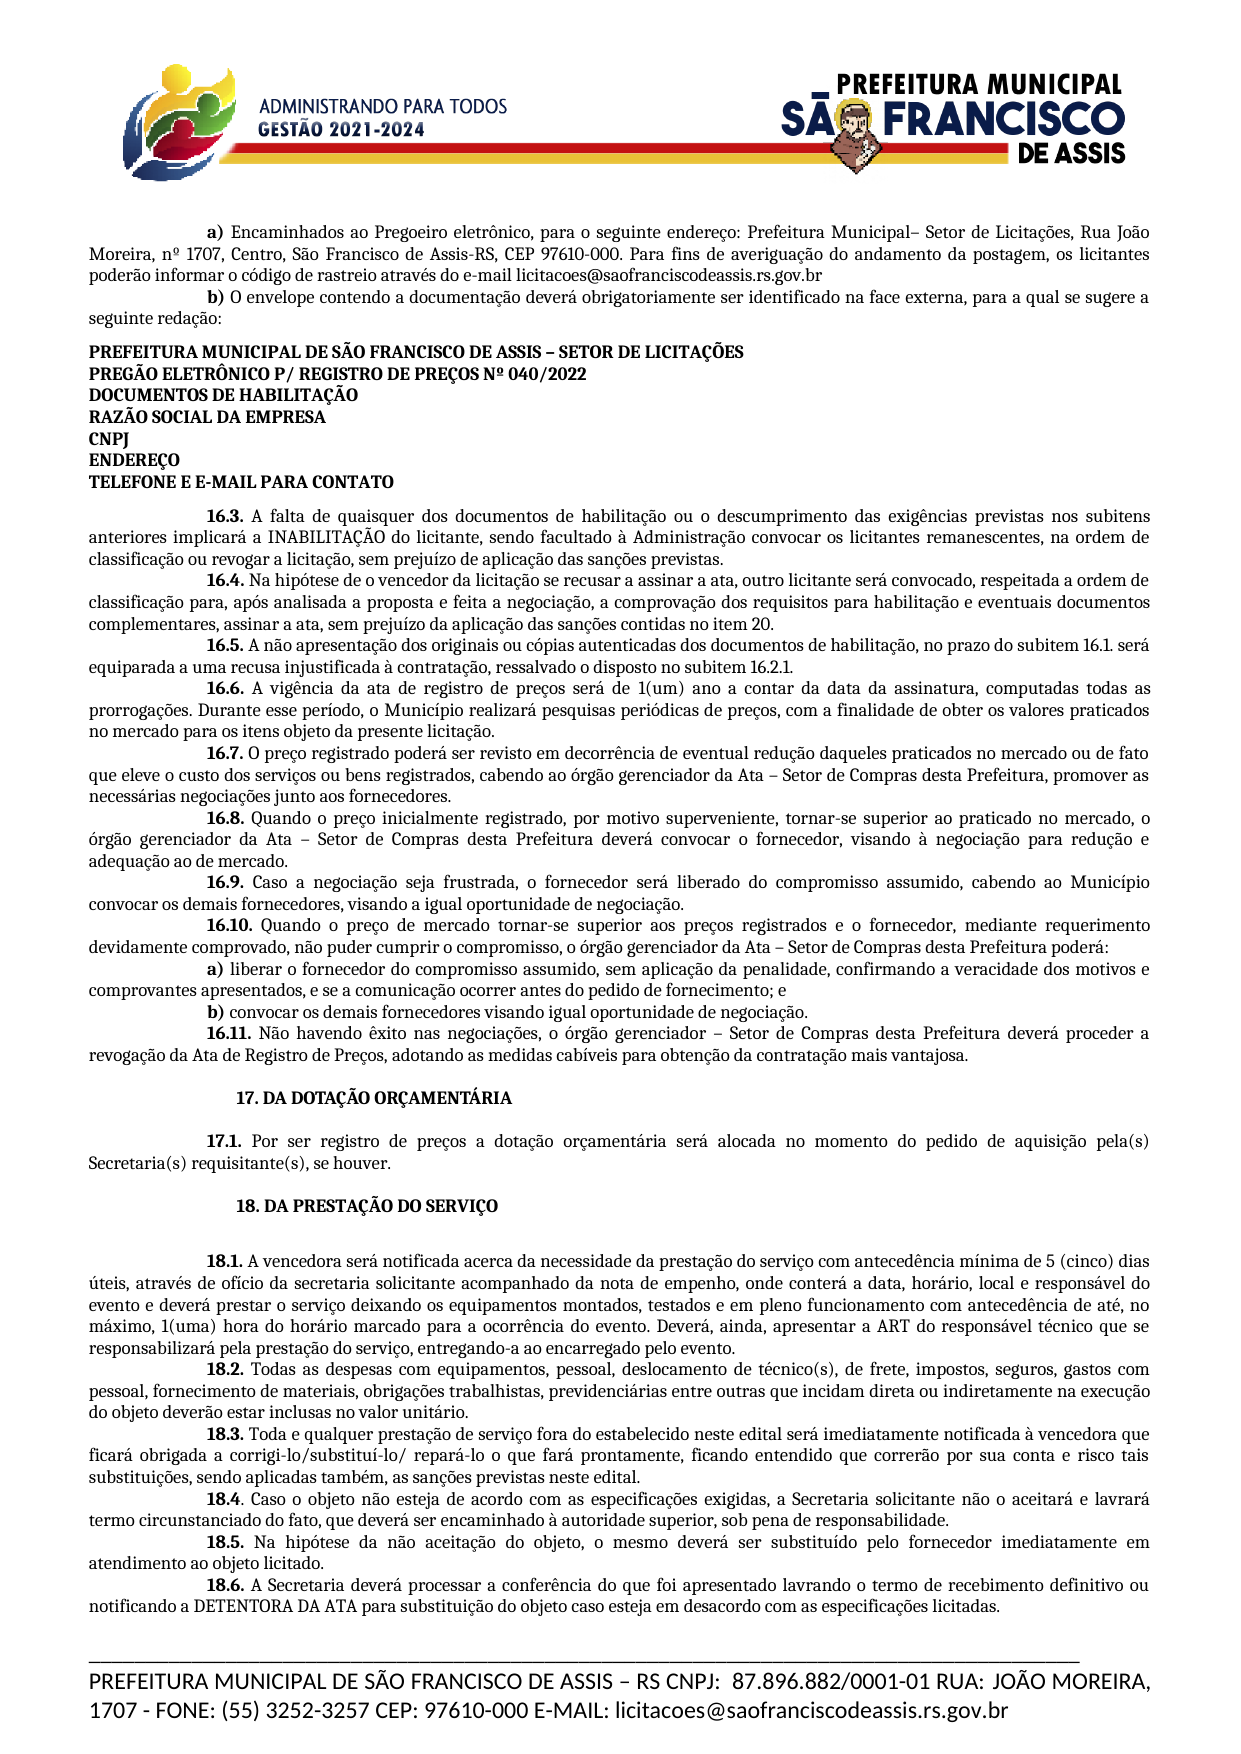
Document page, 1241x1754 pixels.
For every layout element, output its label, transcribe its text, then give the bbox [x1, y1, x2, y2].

text 16.4. Na hipótese de o vencedor da licitação se recusar a assinar a ata, outro licitante será convocado, respeitada a ordem de classificação para, após analisada a proposta e feita a negociação, a comprovação dos requisitos para habilitação e eventuais documentos complementares, assinar a ata, sem prejuízo da aplicação das sanções contidas no item 20. [89, 570, 1152, 635]
text 18.1. A vencedora será notificada acerca da necessidade da prestação do serviço com antecedência mínima de 5 (cinco) dias úteis, através de ofício da secretaria solicitante acompanhado da nota de empenho, onde conterá a data, horário, local e responsável do evento e deverá prestar o serviço deixando os equipamentos montados, testados e em pleno funcionamento com antecedência de até, no máximo, 1(uma) hora do horário marcado para a ocorrência do evento. Deverá, ainda, apresentar a ART do responsável técnico que se responsabilizará pela prestação do serviço, entregando-a ao encarregado pelo evento. [89, 1251, 1152, 1359]
text DOCUMENTOS DE HABILITAÇÃO [89, 385, 1152, 407]
text 16.10. Quando o preço de mercado tornar-se superior aos preços registrados e o fornecedor, mediante requerimento devidamente comprovado, não puder cumprir o compromisso, o órgão gerenciador da Ata – Setor de Compras desta Prefeitura poderá: [89, 915, 1152, 958]
text TELEFONE E E-MAIL PARA CONTATO [89, 471, 1152, 493]
text 16.9. Caso a negociação seja frustrada, o fornecedor será liberado do compromisso assumido, cabendo ao Município convocar os demais fornecedores, visando a igual oportunidade de negociação. [89, 872, 1152, 915]
text a) liberar o fornecedor do compromisso assumido, sem aplicação da penalidade, confirmando a veracidade dos motivos e comprovantes apresentados, e se a comunicação ocorrer antes do pedido de fornecimento; e [89, 958, 1152, 1001]
text 16.8. Quando o preço inicialmente registrado, por motivo superveniente, tornar-se superior ao praticado no mercado, o órgão gerenciador da Ata – Setor de Compras desta Prefeitura deverá convocar o fornecedor, visando à negociação para redução e adequação ao de mercado. [89, 807, 1152, 872]
text 16.5. A não apresentação dos originais ou cópias autenticadas dos documentos de habilitação, no prazo do subitem 16.1. será equiparada a uma recusa injustificada à contratação, ressalvado o disposto no subitem 16.2.1. [89, 635, 1152, 678]
text ENDEREÇO [89, 450, 1152, 471]
text 16.6. A vigência da ata de registro de preços será de 1(um) ano a contar da data da assinatura, computadas todas as prorrogações. Durante esse período, o Município realizará pesquisas periódicas de preços, com a finalidade de obter os valores praticados no mercado para os itens objeto da presente licitação. [89, 678, 1152, 742]
text 18.4. Caso o objeto não esteja de acordo com as especificações exigidas, a Secretaria solicitante não o aceitará e lavrará termo circunstanciado do fato, que deverá ser encaminhado à autoridade superior, sob pena de responsabilidade. [89, 1488, 1152, 1531]
text 17. DA DOTAÇÃO ORÇAMENTÁRIA [89, 1087, 1152, 1109]
text 16.7. O preço registrado poderá ser revisto em decorrência de eventual redução daqueles praticados no mercado ou de fato que eleve o custo dos serviços ou bens registrados, cabendo ao órgão gerenciador da Ata – Setor de Compras desta Prefeitura, promover as necessárias negociações junto aos fornecedores. [89, 742, 1152, 807]
text PREFEITURA MUNICIPAL DE SÃO FRANCISCO DE ASSIS – SETOR DE LICITAÇÕES [89, 342, 1152, 363]
text 18. DA PRESTAÇÃO DO SERVIÇO [89, 1195, 1152, 1217]
text 16.3. A falta de quaisquer dos documentos de habilitação ou o descumprimento das exigências previstas nos subitens anteriores implicará a INABILITAÇÃO do licitante, sendo facultado à Administração convocar os licitantes remanescentes, na ordem de classificação ou revogar a licitação, sem prejuízo de aplicação das sanções previstas. [89, 505, 1152, 570]
text 17.1. Por ser registro de preços a dotação orçamentária será alocada no momento do pedido de aquisição pela(s) Secretaria(s) requisitante(s), se houver. [89, 1131, 1152, 1174]
text a) Encaminhados ao Pregoeiro eletrônico, para o seguinte endereço: Prefeitura Municipal– Setor de Licitações, Rua João Moreira, nº 1707, Centro, São Francisco de Assis-RS, CEP 97610-000. Para fins de averiguação do andamento da postagem, os licitantes poderão informar o código de rastreio através do e-mail licitacoes@saofranciscodeassis.rs.gov.br [89, 222, 1152, 286]
text 18.6. A Secretaria deverá processar a conferência do que foi apresentado lavrando o termo de recebimento definitivo ou notificando a DETENTORA DA ATA para substituição do objeto caso esteja em desacordo com as especificações licitadas. [89, 1574, 1152, 1617]
text 18.3. Toda e qualquer prestação de serviço fora do estabelecido neste edital será imediatamente notificada à vencedora que ficará obrigada a corrigi-lo/substituí-lo/ repará-lo o que fará prontamente, ficando entendido que correrão por sua conta e risco tais substituições, sendo aplicadas também, as sanções previstas neste edital. [89, 1423, 1152, 1488]
text PREGÃO ELETRÔNICO P/ REGISTRO DE PREÇOS Nº 040/2022 [89, 363, 1152, 385]
text 18.2. Todas as despesas com equipamentos, pessoal, deslocamento de técnico(s), de frete, impostos, seguros, gastos com pessoal, fornecimento de materiais, obrigações trabalhistas, previdenciárias entre outras que incidam direta ou indiretamente na execução do objeto deverão estar inclusas no valor unitário. [89, 1359, 1152, 1423]
text b) O envelope contendo a documentação deverá obrigatoriamente ser identificado na face externa, para a qual se sugere a seguinte redação: [89, 286, 1152, 329]
text b) convocar os demais fornecedores visando igual oportunidade de negociação. [89, 1001, 1152, 1023]
text 18.5. Na hipótese da não aceitação do objeto, o mesmo deverá ser substituído pelo fornecedor imediatamente em atendimento ao objeto licitado. [89, 1531, 1152, 1574]
text 16.11. Não havendo êxito nas negociações, o órgão gerenciador – Setor de Compras desta Prefeitura deverá proceder a revogação da Ata de Registro de Preços, adotando as medidas cabíveis para obtenção da contratação mais vantajosa. [89, 1023, 1152, 1066]
text RAZÃO SOCIAL DA EMPRESA [89, 407, 1152, 428]
text CNPJ [89, 428, 1152, 450]
